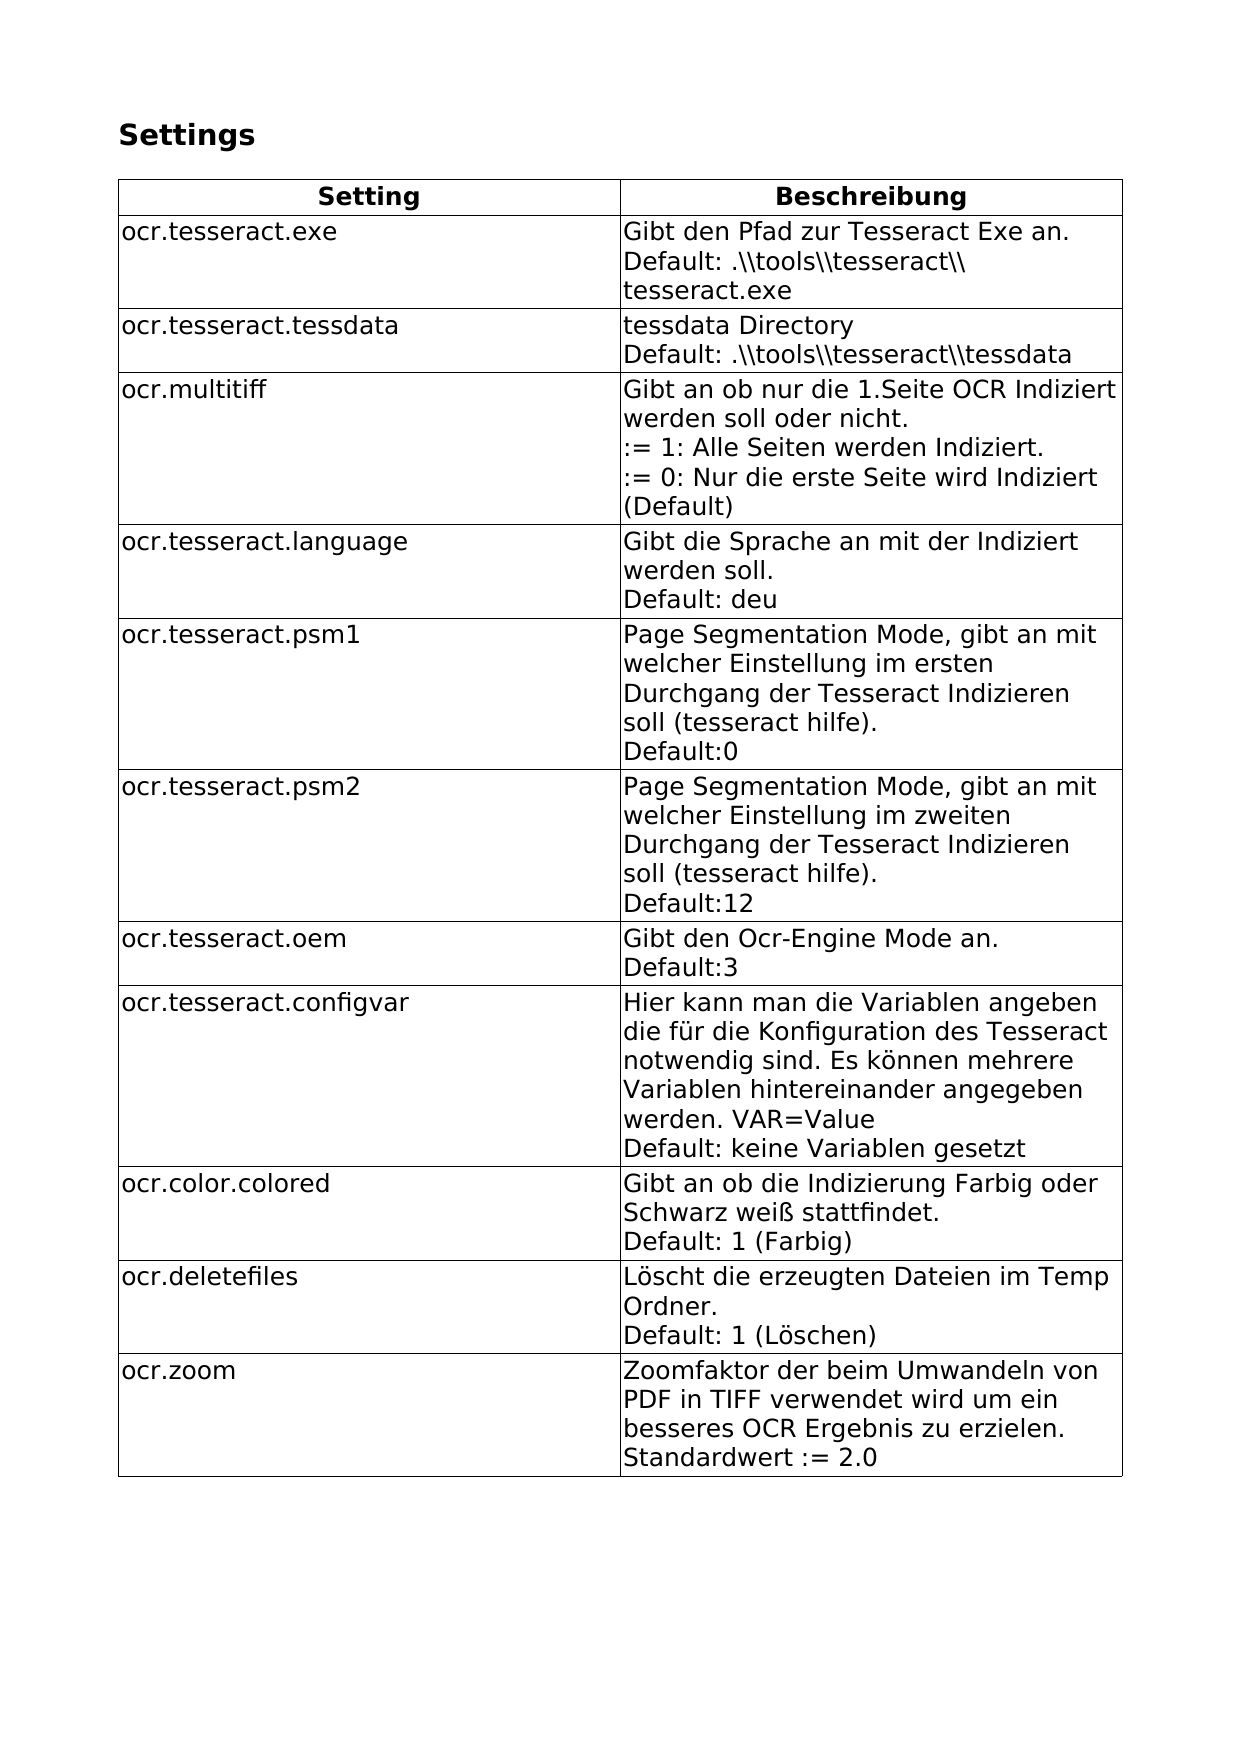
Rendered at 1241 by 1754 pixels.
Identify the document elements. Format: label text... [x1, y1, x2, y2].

table_cell ocr.tesseract.psm1 [119, 619, 620, 769]
table_header Beschreibung [621, 180, 1122, 214]
table_cell tessdata Directory Default: .\\tools\\tesseract\\tessdata [621, 309, 1122, 372]
table_cell ocr.tesseract.language [119, 525, 620, 617]
table_cell Gibt an ob nur die 1.Seite OCR Indiziert werden soll oder nicht. := 1: Alle Seiten werden Indiziert. := 0: Nur die erste Seite wird Indiziert (Default) [621, 373, 1122, 524]
table_cell Löscht die erzeugten Dateien im Temp Ordner. Default: 1 (Löschen) [621, 1261, 1122, 1353]
table_cell ocr.tesseract.psm2 [119, 770, 620, 921]
table_cell Gibt die Sprache an mit der Indiziert werden soll. Default: deu [621, 525, 1122, 617]
table_cell ocr.color.colored [119, 1167, 620, 1259]
table_cell Gibt den Ocr-Engine Mode an. Default:3 [621, 922, 1122, 985]
table_cell ocr.zoom [119, 1354, 620, 1476]
table_cell Hier kann man die Variablen angeben die für die Konfiguration des Tesseract notwendig sind. Es können mehrere Variablen hintereinander angegeben werden. VAR=Value Default: keine Variablen gesetzt [621, 986, 1122, 1166]
subtitle Settings [118, 118, 1122, 152]
table_cell ocr.deletefiles [119, 1261, 620, 1353]
table_cell ocr.tesseract.exe [119, 216, 620, 308]
table_cell ocr.tesseract.oem [119, 922, 620, 985]
table_header Setting [119, 180, 620, 214]
table_cell ocr.tesseract.tessdata [119, 309, 620, 372]
table_cell Zoomfaktor der beim Umwandeln von PDF in TIFF verwendet wird um ein besseres OCR Ergebnis zu erzielen. Standardwert := 2.0 [621, 1354, 1122, 1476]
table_cell Gibt den Pfad zur Tesseract Exe an. Default: .\\tools\\tesseract\\tesseract.exe [621, 216, 1122, 308]
table_cell Page Segmentation Mode, gibt an mit welcher Einstellung im ersten Durchgang der Tesseract Indizieren soll (tesseract hilfe). Default:0 [621, 619, 1122, 769]
table_cell ocr.multitiff [119, 373, 620, 524]
table_cell Page Segmentation Mode, gibt an mit welcher Einstellung im zweiten Durchgang der Tesseract Indizieren soll (tesseract hilfe). Default:12 [621, 770, 1122, 921]
table_cell ocr.tesseract.configvar [119, 986, 620, 1166]
table_cell Gibt an ob die Indizierung Farbig oder Schwarz weiß stattfindet. Default: 1 (Farbig) [621, 1167, 1122, 1259]
